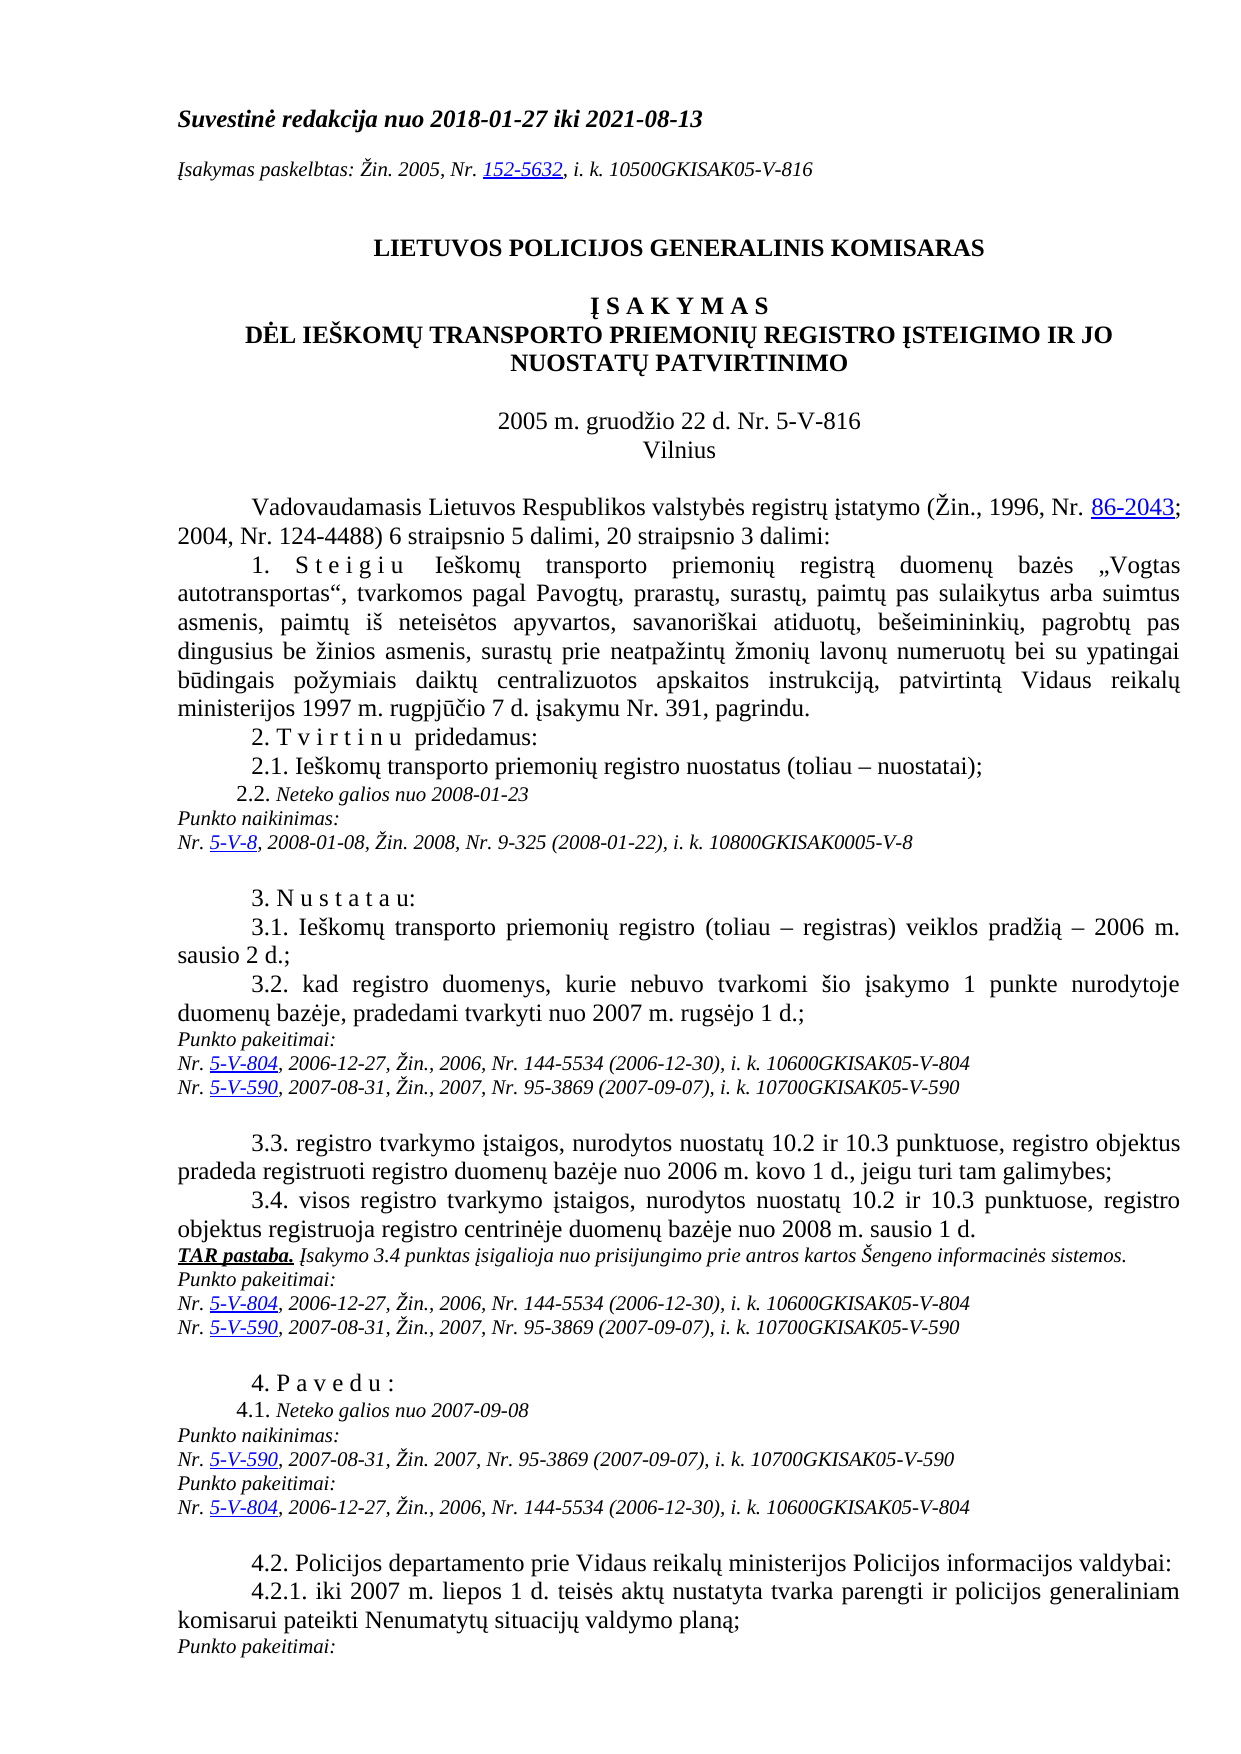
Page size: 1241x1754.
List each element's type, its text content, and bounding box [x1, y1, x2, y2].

text 3. Nustatau: [177, 883, 1181, 912]
text DĖL IEŠKOMŲ TRANSPORTO PRIEMONIŲ REGISTRO ĮSTEIGIMO IR JO NUOSTATŲ PATVIRTINIMO [177, 320, 1181, 377]
text Punkto pakeitimai: [177, 1267, 1181, 1291]
text 4.2. Policijos departamento prie Vidaus reikalų ministerijos Policijos informacijos valdybai: [177, 1548, 1181, 1576]
text 3.4. visos registro tvarkymo įstaigos, nurodytos nuostatų 10.2 ir 10.3 punktuose, registro objektus registruoja registro centrinėje duomenų bazėje nuo 2008 m. sausio 1 d. [177, 1185, 1181, 1243]
text 2.2. Neteko galios nuo 2008-01-23 [177, 780, 1181, 806]
text Į S A K Y M A S [177, 291, 1181, 320]
text 3.2. kad registro duomenys, kurie nebuvo tvarkomi šio įsakymo 1 punkte nurodytoje duomenų bazėje, pradedami tvarkyti nuo 2007 m. rugsėjo 1 d.; [177, 969, 1181, 1027]
text 3.1. Ieškomų transporto priemonių registro (toliau – registras) veiklos pradžią – 2006 m. sausio 2 d.; [177, 912, 1181, 969]
text 2.1. Ieškomų transporto priemonių registro nuostatus (toliau – nuostatai); [177, 751, 1181, 780]
text TAR pastaba. Įsakymo 3.4 punktas įsigalioja nuo prisijungimo prie antros kartos Šengeno informacinės sistemos. [177, 1243, 1181, 1267]
text Punkto naikinimas: [177, 1423, 1181, 1447]
text Punkto naikinimas: [177, 806, 1181, 830]
text 1. Steigiu Ieškomų transporto priemonių registrą duomenų bazės „Vogtas autotransportas“, tvarkomos pagal Pavogtų, prarastų, surastų, paimtų pas sulaikytus arba suimtus asmenis, paimtų iš neteisėtos apyvartos, savanoriškai atiduotų, bešeimininkių, pagrobtų pas dingusius be žinios asmenis, surastų prie neatpažintų žmonių lavonų numeruotų bei su ypatingai būdingais požymiais daiktų centralizuotos apskaitos instrukciją, patvirtintą Vidaus reikalų ministerijos 1997 m. rugpjūčio 7 d. įsakymu Nr. 391, pagrindu. [177, 550, 1181, 722]
text Vilnius [177, 435, 1181, 463]
text 2. Tvirtinu pridedamus: [177, 722, 1181, 751]
text Nr. 5-V-590, 2007-08-31, Žin. 2007, Nr. 95-3869 (2007-09-07), i. k. 10700GKISAK05-V-590 [177, 1447, 1181, 1471]
text LIETUVOS POLICIJOS GENERALINIS KOMISARAS [177, 233, 1181, 262]
text Nr. 5-V-804, 2006-12-27, Žin., 2006, Nr. 144-5534 (2006-12-30), i. k. 10600GKISAK05-V-804 [177, 1051, 1181, 1075]
text 4.1. Neteko galios nuo 2007-09-08 [177, 1396, 1181, 1423]
text Punkto pakeitimai: [177, 1027, 1181, 1051]
text Vadovaudamasis Lietuvos Respublikos valstybės registrų įstatymo (Žin., 1996, Nr. 86-2043; 2004, Nr. 124-4488) 6 straipsnio 5 dalimi, 20 straipsnio 3 dalimi: [177, 492, 1181, 550]
text Punkto pakeitimai: [177, 1634, 1181, 1658]
text Suvestinė redakcija nuo 2018-01-27 iki 2021-08-13 [177, 104, 1181, 132]
text 4.2.1. iki 2007 m. liepos 1 d. teisės aktų nustatyta tvarka parengti ir policijos generaliniam komisarui pateikti Nenumatytų situacijų valdymo planą; [177, 1576, 1181, 1634]
text Nr. 5-V-804, 2006-12-27, Žin., 2006, Nr. 144-5534 (2006-12-30), i. k. 10600GKISAK05-V-804 [177, 1495, 1181, 1519]
text Punkto pakeitimai: [177, 1471, 1181, 1495]
text 3.3. registro tvarkymo įstaigos, nurodytos nuostatų 10.2 ir 10.3 punktuose, registro objektus pradeda registruoti registro duomenų bazėje nuo 2006 m. kovo 1 d., jeigu turi tam galimybes; [177, 1128, 1181, 1185]
text Įsakymas paskelbtas: Žin. 2005, Nr. 152-5632, i. k. 10500GKISAK05-V-816 [177, 157, 1181, 181]
text Nr. 5-V-590, 2007-08-31, Žin., 2007, Nr. 95-3869 (2007-09-07), i. k. 10700GKISAK05-V-590 [177, 1315, 1181, 1339]
text 2005 m. gruodžio 22 d. Nr. 5-V-816 [177, 406, 1181, 435]
text Nr. 5-V-804, 2006-12-27, Žin., 2006, Nr. 144-5534 (2006-12-30), i. k. 10600GKISAK05-V-804 [177, 1291, 1181, 1315]
text Nr. 5-V-590, 2007-08-31, Žin., 2007, Nr. 95-3869 (2007-09-07), i. k. 10700GKISAK05-V-590 [177, 1075, 1181, 1099]
text 4. Pavedu: [177, 1368, 1181, 1396]
text Nr. 5-V-8, 2008-01-08, Žin. 2008, Nr. 9-325 (2008-01-22), i. k. 10800GKISAK0005-V-8 [177, 830, 1181, 854]
